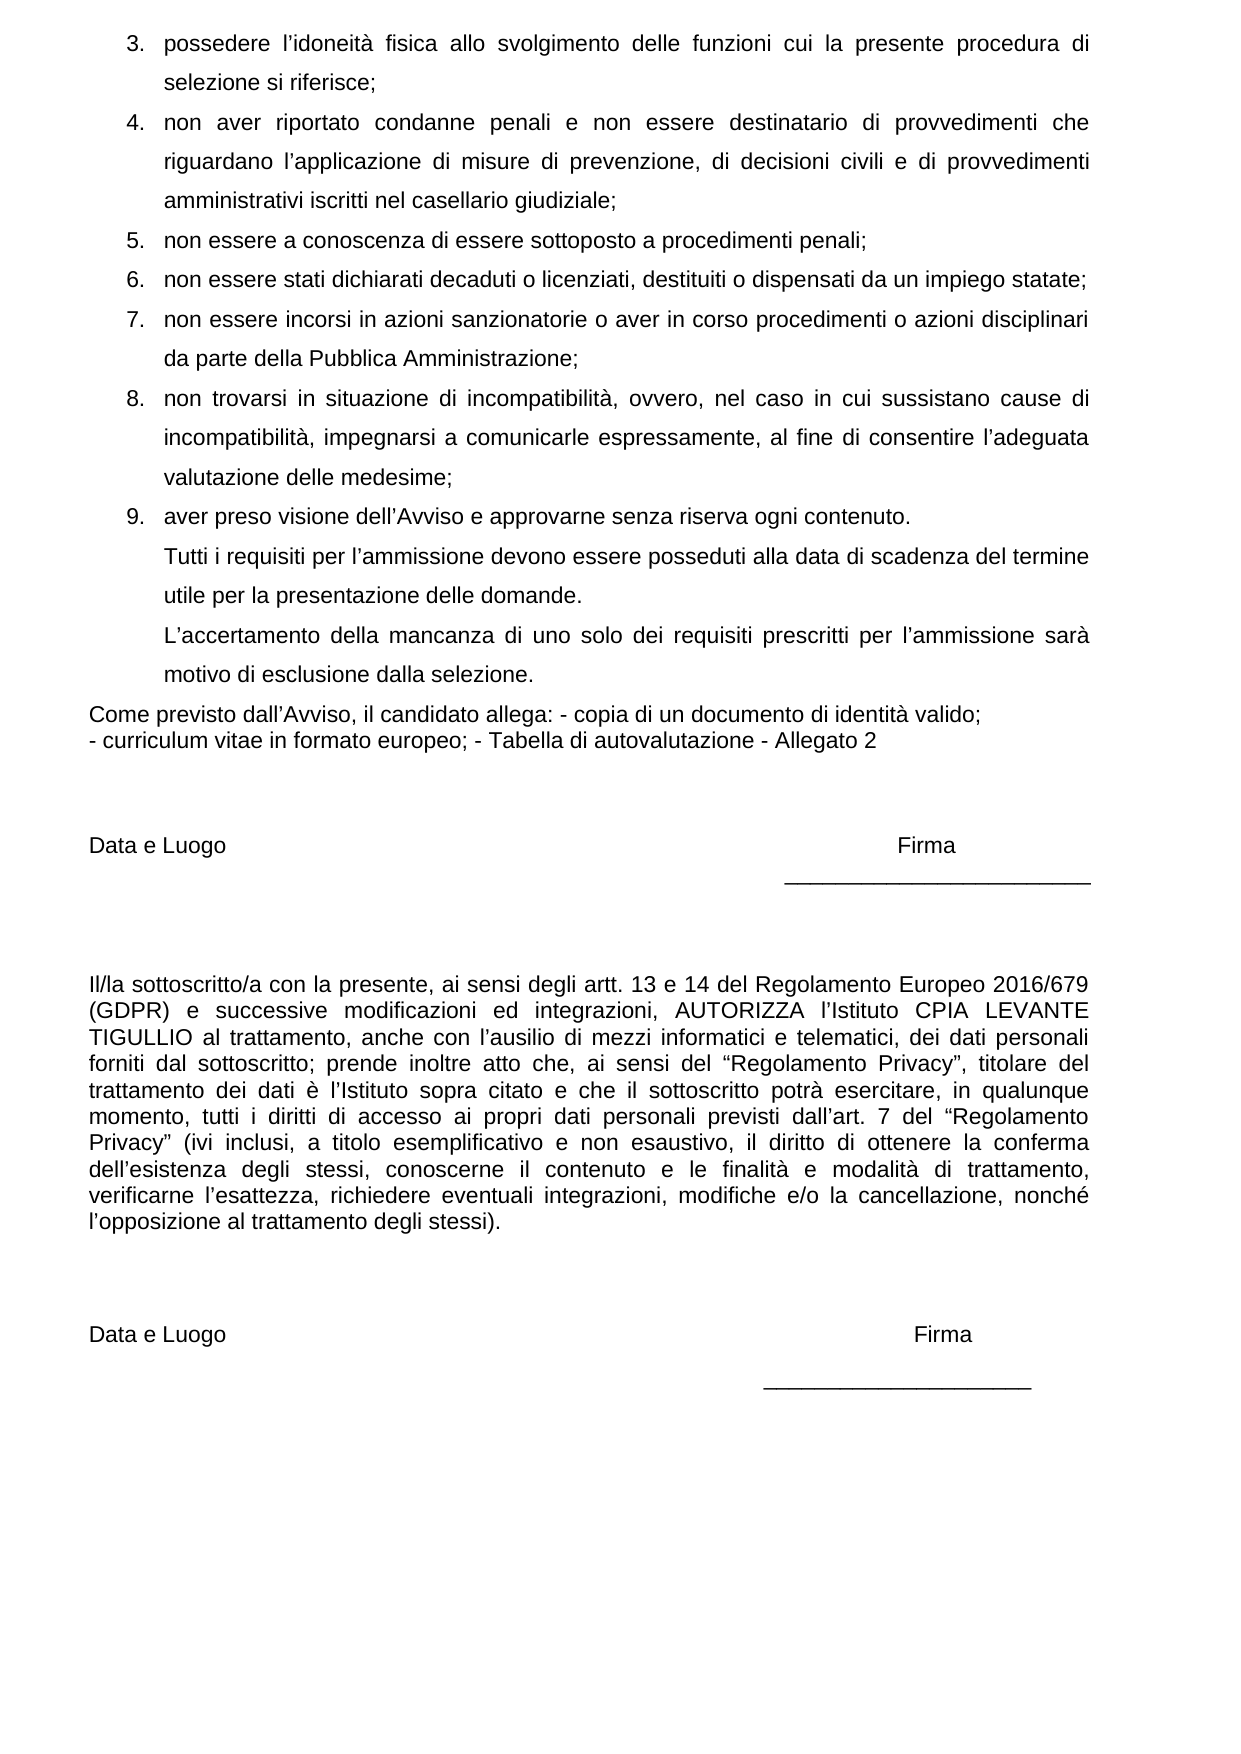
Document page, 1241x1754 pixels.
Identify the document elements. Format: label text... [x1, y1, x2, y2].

list non essere stati dichiarati decaduti o licenziati, destituiti o dispensati da un impiego statate; [126, 266, 1090, 293]
list non essere incorsi in azioni sanzionatorie o aver in corso procedimenti o azioni disciplinari da parte della Pubblica Amministrazione; [126, 306, 1090, 372]
text _____________________ [88, 1364, 1090, 1390]
list possedere l’idoneità fisica allo svolgimento delle funzioni cui la presente procedura di selezione si riferisce; [126, 29, 1090, 95]
text Data e Luogo Firma [88, 832, 1090, 859]
text Il/la sottoscritto/a con la presente, ai sensi degli artt. 13 e 14 del Regolamento Europeo 2016/679 (GDPR) e successive modificazioni ed integrazioni, AUTORIZZA l’Istituto CPIA LEVANTE TIGULLIO al trattamento, anche con l’ausilio di mezzi informatici e telematici, dei dati personali forniti dal sottoscritto; prende inoltre atto che, ai sensi del “Regolamento Privacy”, titolare del trattamento dei dati è l’Istituto sopra citato e che il sottoscritto potrà esercitare, in qualunque momento, tutti i diritti di accesso ai propri dati personali previsti dall’art. 7 del “Regolamento Privacy” (ivi inclusi, a titolo esemplificativo e non esaustivo, il diritto di ottenere la conferma dell’esistenza degli stessi, conoscerne il contenuto e le finalità e modalità di trattamento, verificarne l’esattezza, richiedere eventuali integrazioni, modifiche e/o la cancellazione, nonché l’opposizione al trattamento degli stessi). [88, 971, 1090, 1235]
text - curriculum vitae in formato europeo; - Tabella di autovalutazione - Allegato 2 [88, 727, 1090, 753]
text L’accertamento della mancanza di uno solo dei requisiti prescritti per l’ammissione sarà motivo di esclusione dalla selezione. [163, 622, 1090, 687]
text ________________________ [88, 859, 1090, 885]
text Come previsto dall’Avviso, il candidato allega: - copia di un documento di identità valido; [88, 701, 1090, 727]
list non essere a conoscenza di essere sottoposto a procedimenti penali; [126, 227, 1090, 253]
list non trovarsi in situazione di incompatibilità, ovvero, nel caso in cui sussistano cause di incompatibilità, impegnarsi a comunicarle espressamente, al fine di consentire l’adeguata valutazione delle medesime; [126, 385, 1090, 490]
list non aver riportato condanne penali e non essere destinatario di provvedimenti che riguardano l’applicazione di misure di prevenzione, di decisioni civili e di provvedimenti amministrativi iscritti nel casellario giudiziale; [126, 108, 1090, 214]
text Data e Luogo Firma [88, 1321, 1090, 1347]
list aver preso visione dell’Avviso e approvarne senza riserva ogni contenuto. [126, 503, 1090, 529]
text Tutti i requisiti per l’ammissione devono essere posseduti alla data di scadenza del termine utile per la presentazione delle domande. [163, 543, 1090, 608]
